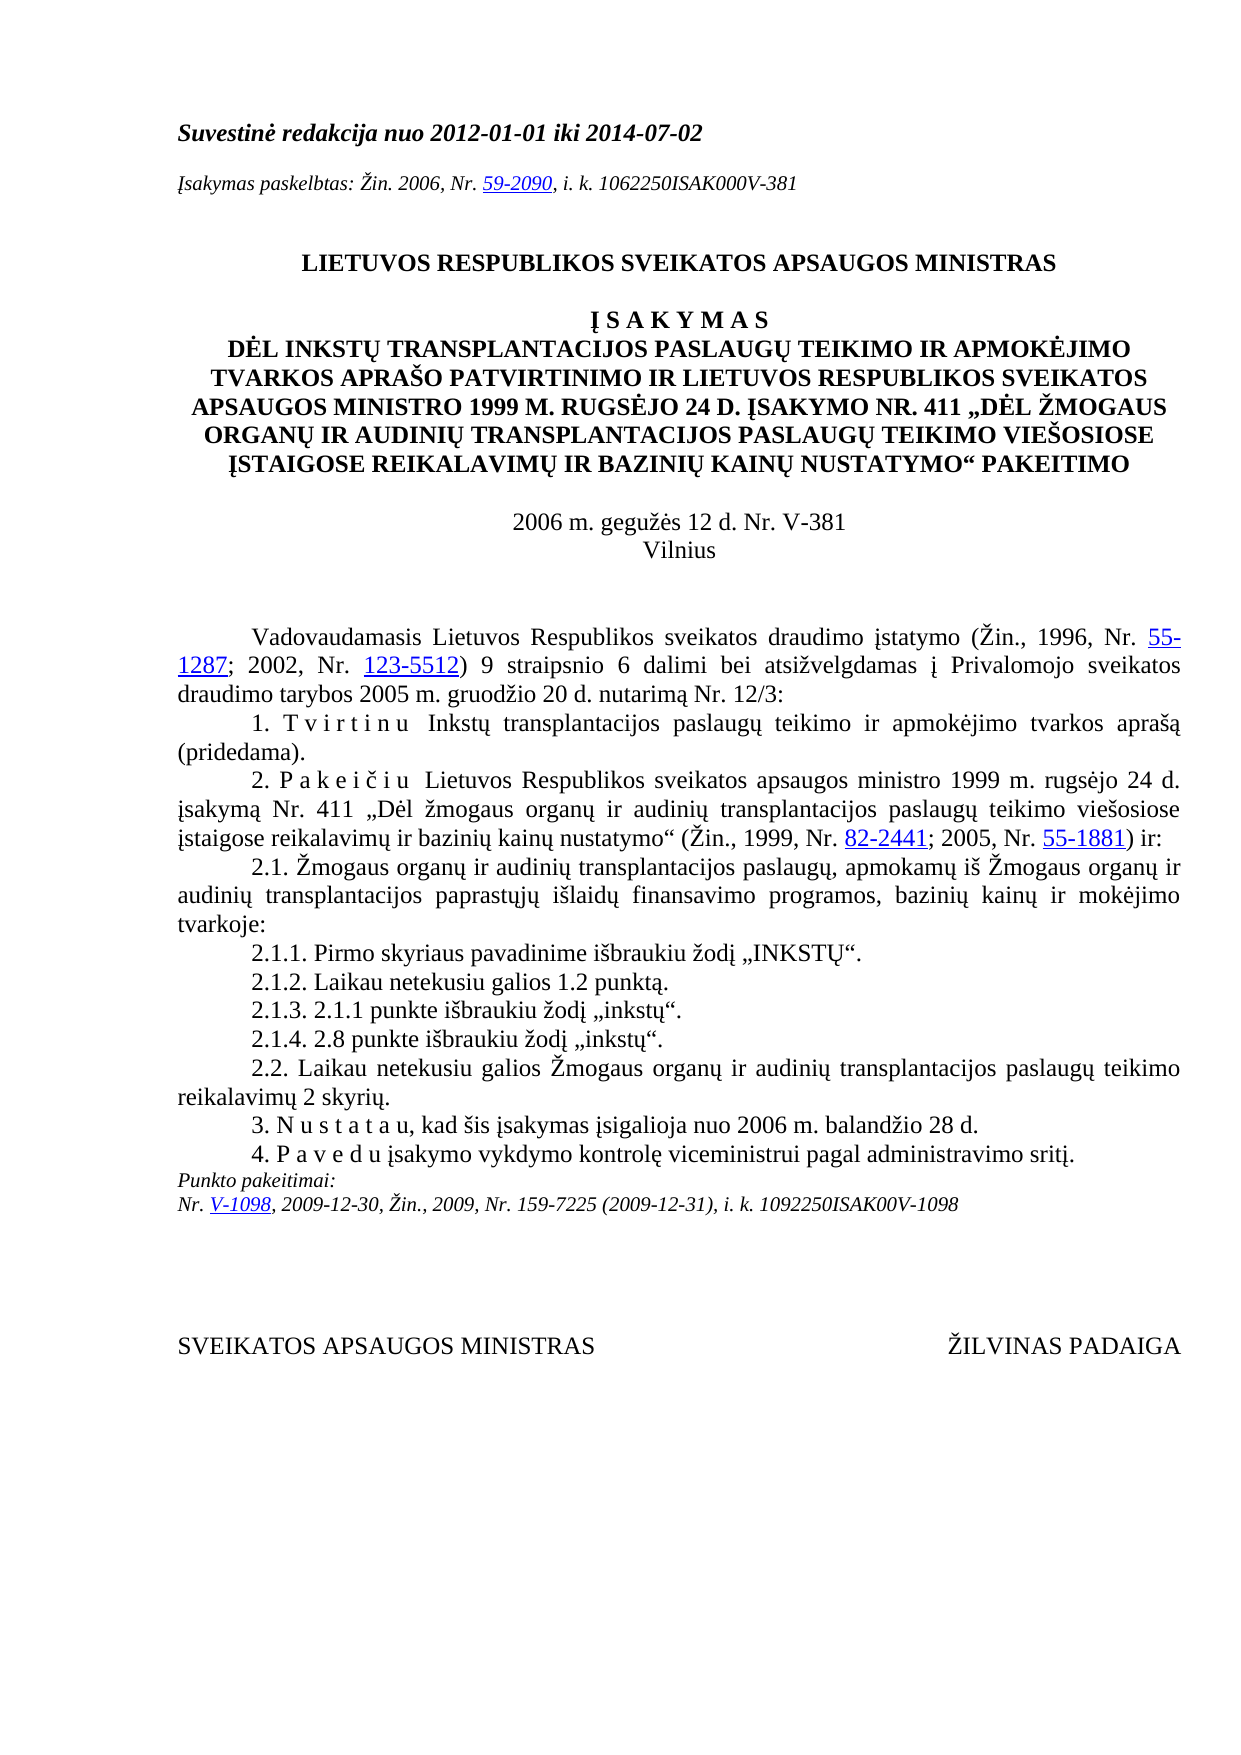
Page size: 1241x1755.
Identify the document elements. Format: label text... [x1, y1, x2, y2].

text 2.2. Laikau netekusiu galios Žmogaus organų ir audinių transplantacijos paslaugų teikimo reikalavimų 2 skyrių. [177, 1053, 1181, 1110]
text 2.1.3. 2.1.1 punkte išbraukiu žodį „inkstų“. [177, 995, 1181, 1024]
text 4. P a v e d u įsakymo vykdymo kontrolę viceministrui pagal administravimo sritį. [177, 1139, 1181, 1168]
text 1. Tvirtinu Inkstų transplantacijos paslaugų teikimo ir apmokėjimo tvarkos aprašą (pridedama). [177, 708, 1181, 765]
text Vilnius [177, 535, 1181, 564]
text Punkto pakeitimai: [177, 1168, 1181, 1192]
text SVEIKATOS APSAUGOS MINISTRAS ŽILVINAS PADAIGA [177, 1331, 1181, 1360]
text 2006 m. gegužės 12 d. Nr. V-381 [177, 507, 1181, 535]
text 2.1. Žmogaus organų ir audinių transplantacijos paslaugų, apmokamų iš Žmogaus organų ir audinių transplantacijos paprastųjų išlaidų finansavimo programos, bazinių kainų ir mokėjimo tvarkoje: [177, 852, 1181, 938]
text LIETUVOS RESPUBLIKOS SVEIKATOS APSAUGOS MINISTRAS [177, 248, 1181, 277]
text Nr. V-1098, 2009-12-30, Žin., 2009, Nr. 159-7225 (2009-12-31), i. k. 1092250ISAK00V-1098 [177, 1192, 1181, 1216]
text 2.1.1. Pirmo skyriaus pavadinime išbraukiu žodį „INKSTŲ“. [177, 938, 1181, 967]
text 2. Pakeičiu Lietuvos Respublikos sveikatos apsaugos ministro 1999 m. rugsėjo 24 d. įsakymą Nr. 411 „Dėl žmogaus organų ir audinių transplantacijos paslaugų teikimo viešosiose įstaigose reikalavimų ir bazinių kainų nustatymo“ (Žin., 1999, Nr. 82-2441; 2005, Nr. 55-1881) ir: [177, 765, 1181, 852]
text 2.1.2. Laikau netekusiu galios 1.2 punktą. [177, 967, 1181, 995]
text Suvestinė redakcija nuo 2012-01-01 iki 2014-07-02 [177, 118, 1181, 147]
text 3. Nustatau, kad šis įsakymas įsigalioja nuo 2006 m. balandžio 28 d. [177, 1110, 1181, 1139]
text DĖL INKSTŲ TRANSPLANTACIJOS PASLAUGŲ TEIKIMO IR APMOKĖJIMO TVARKOS APRAŠO PATVIRTINIMO IR LIETUVOS RESPUBLIKOS SVEIKATOS APSAUGOS MINISTRO 1999 M. RUGSĖJO 24 D. ĮSAKYMO NR. 411 „DĖL ŽMOGAUS ORGANŲ IR AUDINIŲ TRANSPLANTACIJOS PASLAUGŲ TEIKIMO VIEŠOSIOSE ĮSTAIGOSE REIKALAVIMŲ IR BAZINIŲ KAINŲ NUSTATYMO“ PAKEITIMO [177, 334, 1181, 478]
text Vadovaudamasis Lietuvos Respublikos sveikatos draudimo įstatymo (Žin., 1996, Nr. 55-1287; 2002, Nr. 123-5512) 9 straipsnio 6 dalimi bei atsižvelgdamas į Privalomojo sveikatos draudimo tarybos 2005 m. gruodžio 20 d. nutarimą Nr. 12/3: [177, 622, 1181, 708]
text 2.1.4. 2.8 punkte išbraukiu žodį „inkstų“. [177, 1024, 1181, 1053]
text Į S A K Y M A S [177, 305, 1181, 334]
text Įsakymas paskelbtas: Žin. 2006, Nr. 59-2090, i. k. 1062250ISAK000V-381 [177, 171, 1181, 195]
